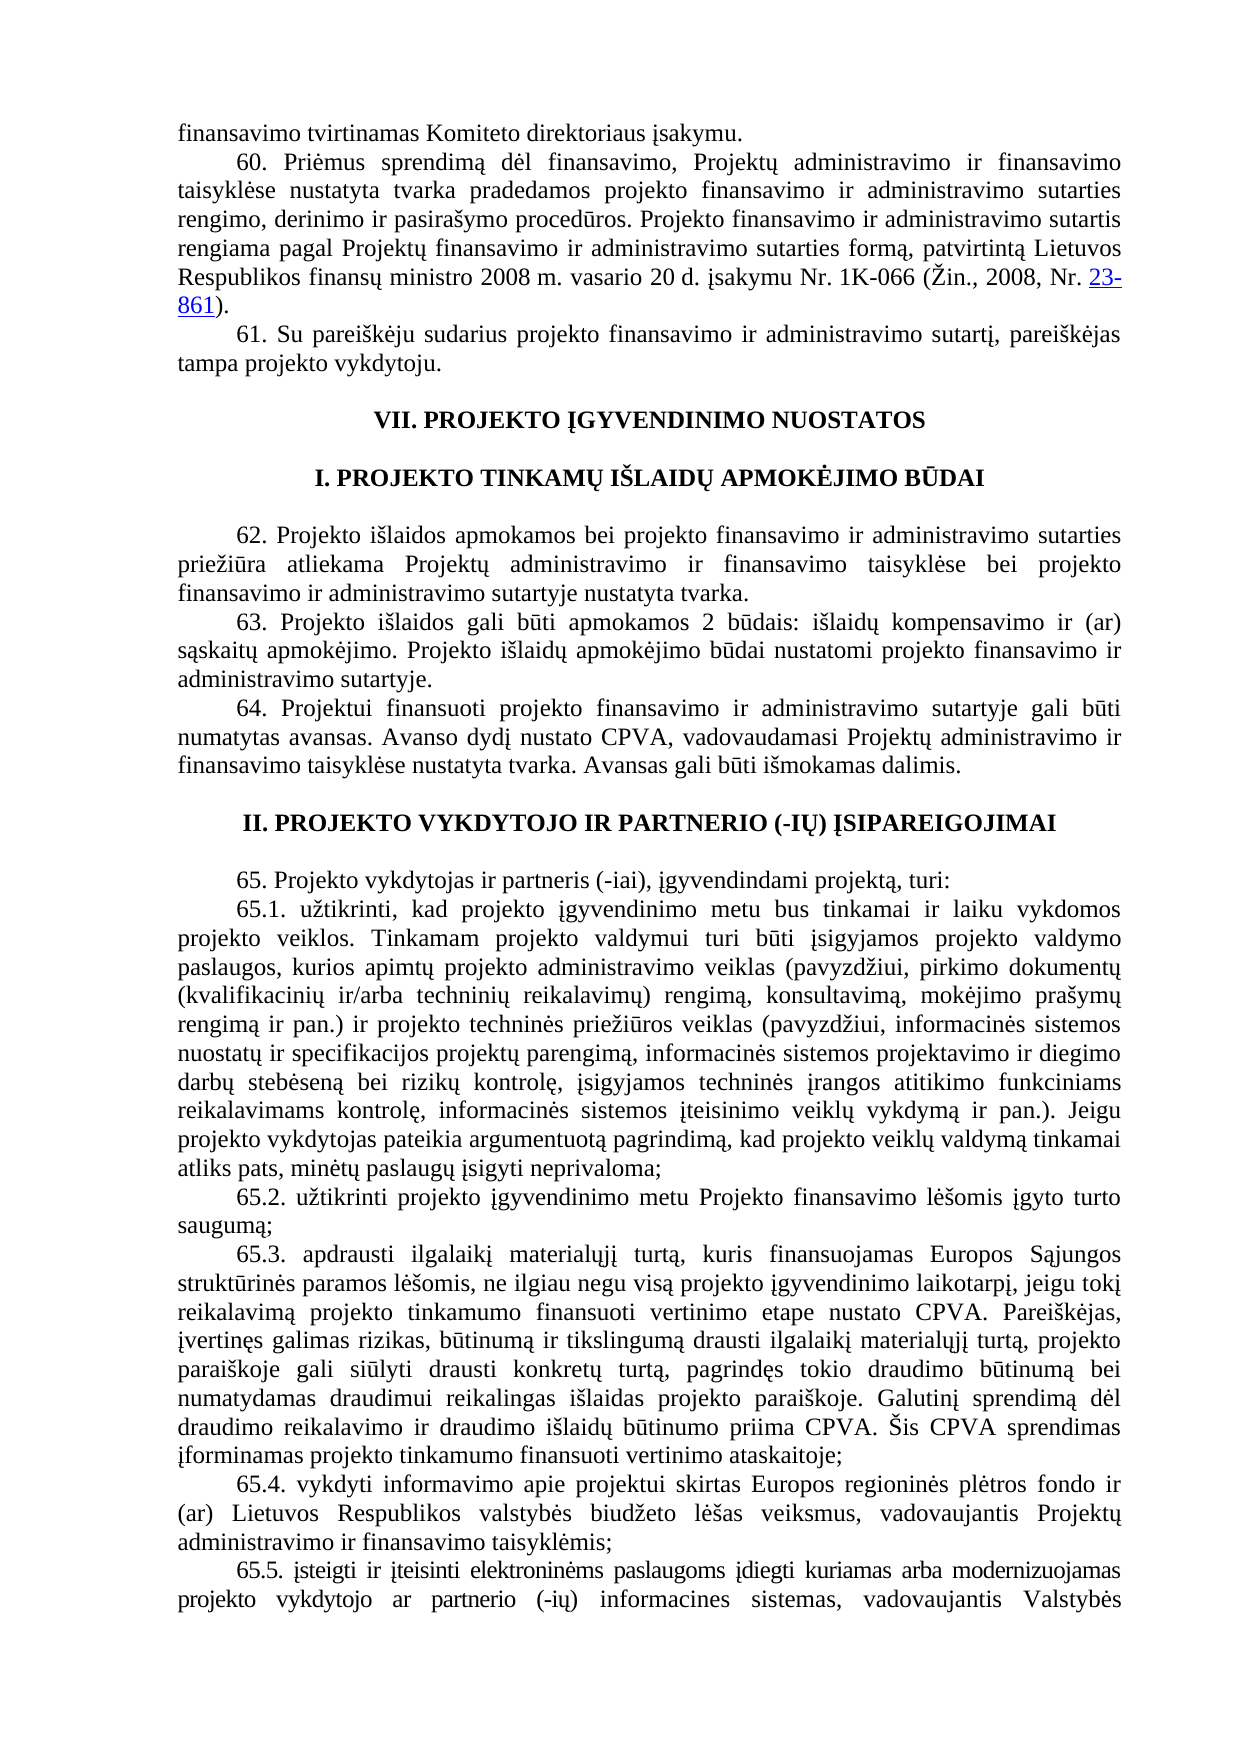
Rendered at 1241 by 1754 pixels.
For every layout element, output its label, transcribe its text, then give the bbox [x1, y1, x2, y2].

text finansavimo tvirtinamas Komiteto direktoriaus įsakymu. [177, 118, 1122, 147]
text 63. Projekto išlaidos gali būti apmokamos 2 būdais: išlaidų kompensavimo ir (ar) sąskaitų apmokėjimo. Projekto išlaidų apmokėjimo būdai nustatomi projekto finansavimo ir administravimo sutartyje. [177, 607, 1122, 693]
text 65.1. užtikrinti, kad projekto įgyvendinimo metu bus tinkamai ir laiku vykdomos projekto veiklos. Tinkamam projekto valdymui turi būti įsigyjamos projekto valdymo paslaugos, kurios apimtų projekto administravimo veiklas (pavyzdžiui, pirkimo dokumentų (kvalifikacinių ir/arba techninių reikalavimų) rengimą, konsultavimą, mokėjimo prašymų rengimą ir pan.) ir projekto techninės priežiūros veiklas (pavyzdžiui, informacinės sistemos nuostatų ir specifikacijos projektų parengimą, informacinės sistemos projektavimo ir diegimo darbų stebėseną bei rizikų kontrolę, įsigyjamos techninės įrangos atitikimo funkciniams reikalavimams kontrolę, informacinės sistemos įteisinimo veiklų vykdymą ir pan.). Jeigu projekto vykdytojas pateikia argumentuotą pagrindimą, kad projekto veiklų valdymą tinkamai atliks pats, minėtų paslaugų įsigyti neprivaloma; [177, 894, 1122, 1182]
text 61. Su pareiškėju sudarius projekto finansavimo ir administravimo sutartį, pareiškėjas tampa projekto vykdytoju. [177, 319, 1122, 377]
text 60. Priėmus sprendimą dėl finansavimo, Projektų administravimo ir finansavimo taisyklėse nustatyta tvarka pradedamos projekto finansavimo ir administravimo sutarties rengimo, derinimo ir pasirašymo procedūros. Projekto finansavimo ir administravimo sutartis rengiama pagal Projektų finansavimo ir administravimo sutarties formą, patvirtintą Lietuvos Respublikos finansų ministro 2008 m. vasario 20 d. įsakymu Nr. 1K-066 (Žin., 2008, Nr. 23-861). [177, 147, 1122, 319]
text 65.5. įsteigti ir įteisinti elektroninėms paslaugoms įdiegti kuriamas arba modernizuojamas projekto vykdytojo ar partnerio (-ių) informacines sistemas, vadovaujantis Valstybės [177, 1556, 1122, 1613]
text II. PROJEKTO VYKDYTOJO IR PARTNERIO (-IŲ) ĮSIPAREIGOJIMAI [177, 808, 1122, 837]
text 65.4. vykdyti informavimo apie projektui skirtas Europos regioninės plėtros fondo ir (ar) Lietuvos Respublikos valstybės biudžeto lėšas veiksmus, vadovaujantis Projektų administravimo ir finansavimo taisyklėmis; [177, 1469, 1122, 1556]
text I. PROJEKTO TINKAMŲ IŠLAIDŲ APMOKĖJIMO BŪDAI [177, 463, 1122, 492]
text 65. Projekto vykdytojas ir partneris (-iai), įgyvendindami projektą, turi: [177, 866, 1122, 894]
text 64. Projektui finansuoti projekto finansavimo ir administravimo sutartyje gali būti numatytas avansas. Avanso dydį nustato CPVA, vadovaudamasi Projektų administravimo ir finansavimo taisyklėse nustatyta tvarka. Avansas gali būti išmokamas dalimis. [177, 693, 1122, 779]
text 62. Projekto išlaidos apmokamos bei projekto finansavimo ir administravimo sutarties priežiūra atliekama Projektų administravimo ir finansavimo taisyklėse bei projekto finansavimo ir administravimo sutartyje nustatyta tvarka. [177, 521, 1122, 607]
text VII. PROJEKTO ĮGYVENDINIMO NUOSTATOS [177, 406, 1122, 434]
text 65.3. apdrausti ilgalaikį materialųjį turtą, kuris finansuojamas Europos Sąjungos struktūrinės paramos lėšomis, ne ilgiau negu visą projekto įgyvendinimo laikotarpį, jeigu tokį reikalavimą projekto tinkamumo finansuoti vertinimo etape nustato CPVA. Pareiškėjas, įvertinęs galimas rizikas, būtinumą ir tikslingumą drausti ilgalaikį materialųjį turtą, projekto paraiškoje gali siūlyti drausti konkretų turtą, pagrindęs tokio draudimo būtinumą bei numatydamas draudimui reikalingas išlaidas projekto paraiškoje. Galutinį sprendimą dėl draudimo reikalavimo ir draudimo išlaidų būtinumo priima CPVA. Šis CPVA sprendimas įforminamas projekto tinkamumo finansuoti vertinimo ataskaitoje; [177, 1239, 1122, 1469]
text 65.2. užtikrinti projekto įgyvendinimo metu Projekto finansavimo lėšomis įgyto turto saugumą; [177, 1182, 1122, 1239]
